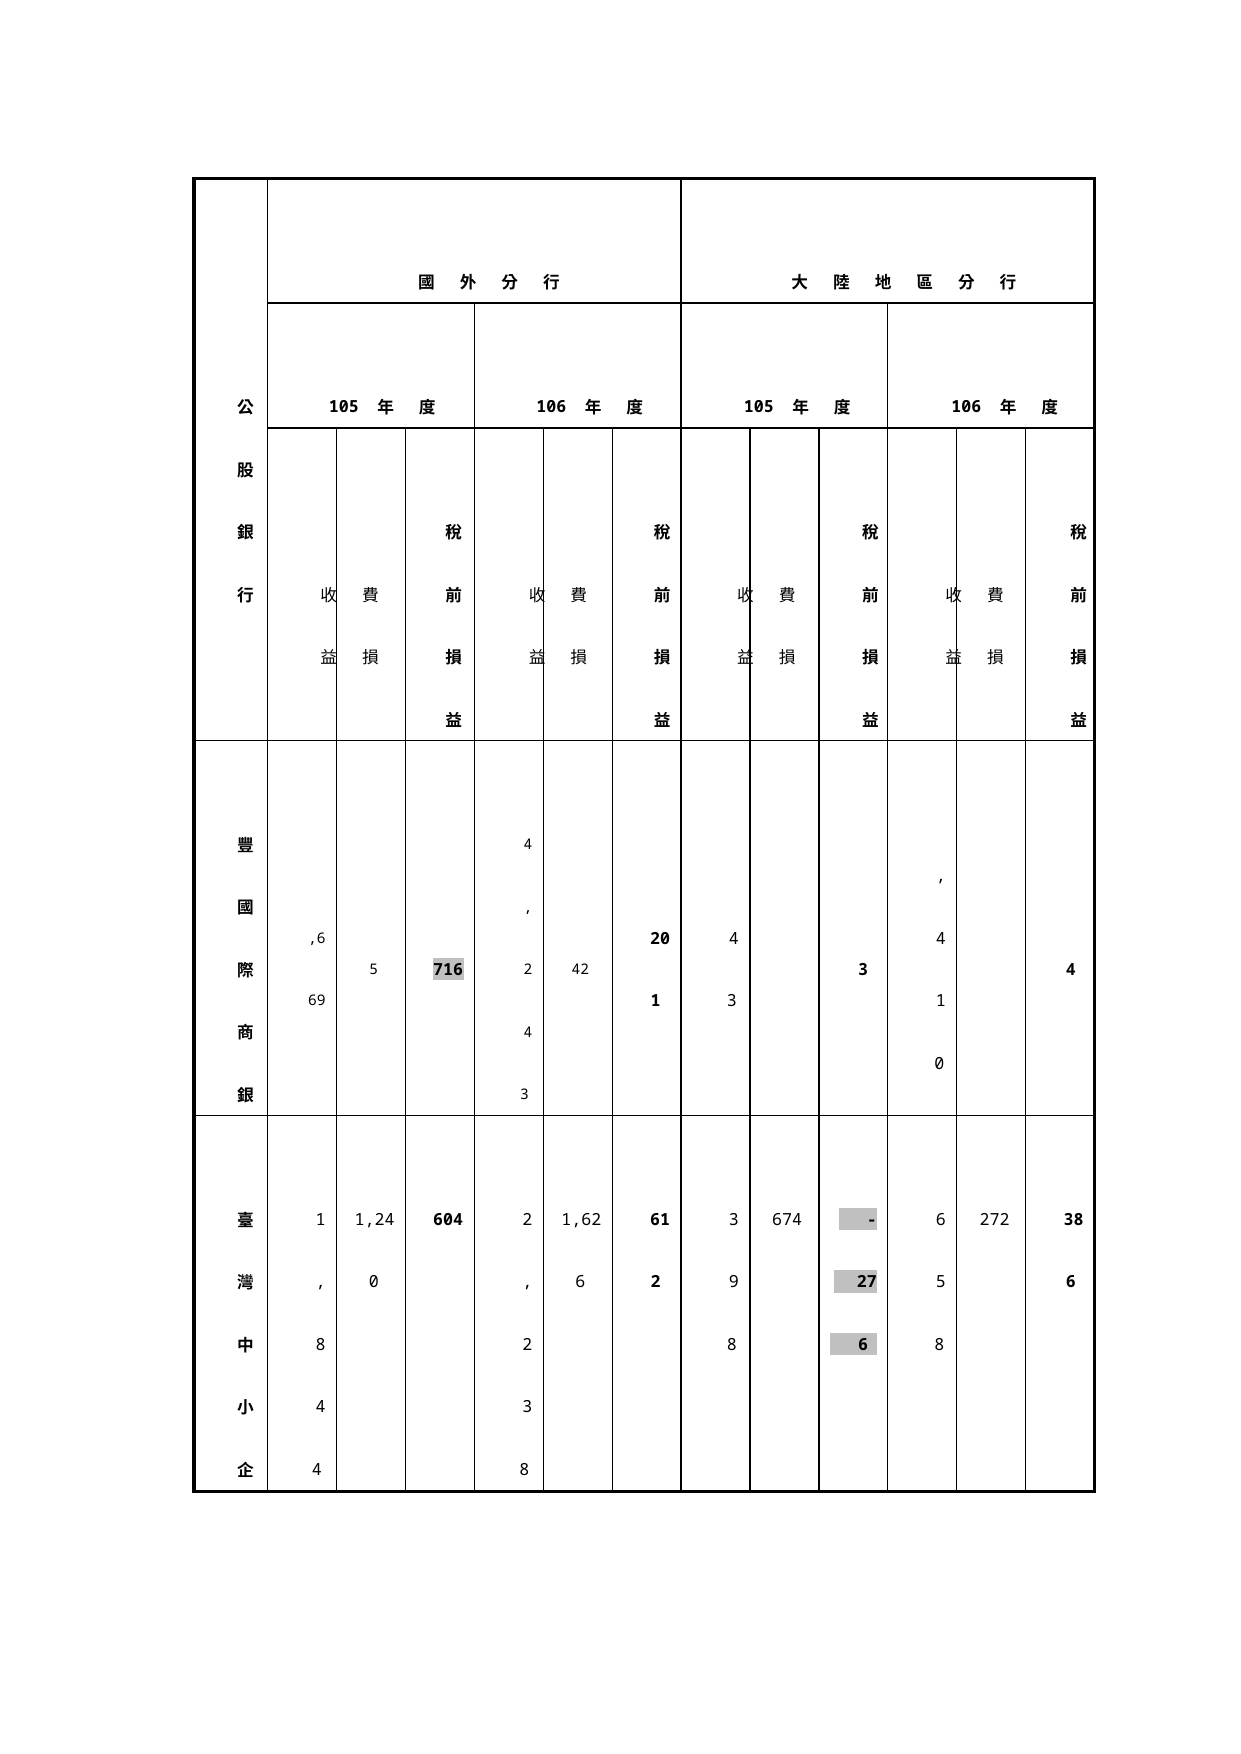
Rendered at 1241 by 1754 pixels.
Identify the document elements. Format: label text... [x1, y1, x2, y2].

table_cell [751, 741, 818, 1115]
table_cell 費損 [544, 429, 612, 740]
table_cell 費損 [337, 429, 405, 740]
table_cell -716 [406, 741, 474, 1115]
table_cell 604 [406, 1116, 474, 1490]
table_cell 105年度 [268, 304, 474, 427]
table_cell 5 [337, 741, 405, 1115]
table_cell 3 [820, 741, 887, 1115]
table_cell 674 [751, 1116, 818, 1490]
table_cell 106年度 [475, 304, 680, 427]
table_cell 105年度 [682, 304, 887, 427]
table_cell 386 [1026, 1116, 1093, 1490]
table_cell 收益 [682, 429, 749, 740]
table_cell 稅前損益 [613, 429, 680, 740]
table_cell 658 [888, 1116, 956, 1490]
table_cell 豐國際商銀 [196, 741, 267, 1115]
table_cell 1,844 [268, 1116, 336, 1490]
table_cell 43 [682, 741, 749, 1115]
table_cell 42 [544, 741, 612, 1115]
table_cell 收益 [268, 429, 336, 740]
table_cell 398 [682, 1116, 749, 1490]
table_cell 612 [613, 1116, 680, 1490]
table_cell 1,240 [337, 1116, 405, 1490]
table_cell 稅前損益 [820, 429, 887, 740]
table_cell 4 [1026, 741, 1093, 1115]
table_cell 1,626 [544, 1116, 612, 1490]
table_header 公股 銀行 [196, 180, 267, 740]
table_cell 4,243 [475, 741, 543, 1115]
table_cell 費損 [751, 429, 818, 740]
table_cell 稅前損益 [406, 429, 474, 740]
table_header 國外分行 [268, 180, 680, 302]
table_cell 201 [613, 741, 680, 1115]
table_cell ,669 [268, 741, 336, 1115]
table_cell 費損 [957, 429, 1025, 740]
table_cell 2,238 [475, 1116, 543, 1490]
table_cell 臺灣中小企 [196, 1116, 267, 1490]
table_cell ,410 [888, 741, 956, 1115]
table_cell -276 [820, 1116, 887, 1490]
table_cell 收益 [888, 429, 956, 740]
table_cell 106年度 [888, 304, 1093, 427]
table_cell [957, 741, 1025, 1115]
table_cell 272 [957, 1116, 1025, 1490]
table_header 大陸地區分行 [682, 180, 1093, 302]
table_cell 收益 [475, 429, 543, 740]
table_cell 稅前損益 [1026, 429, 1093, 740]
